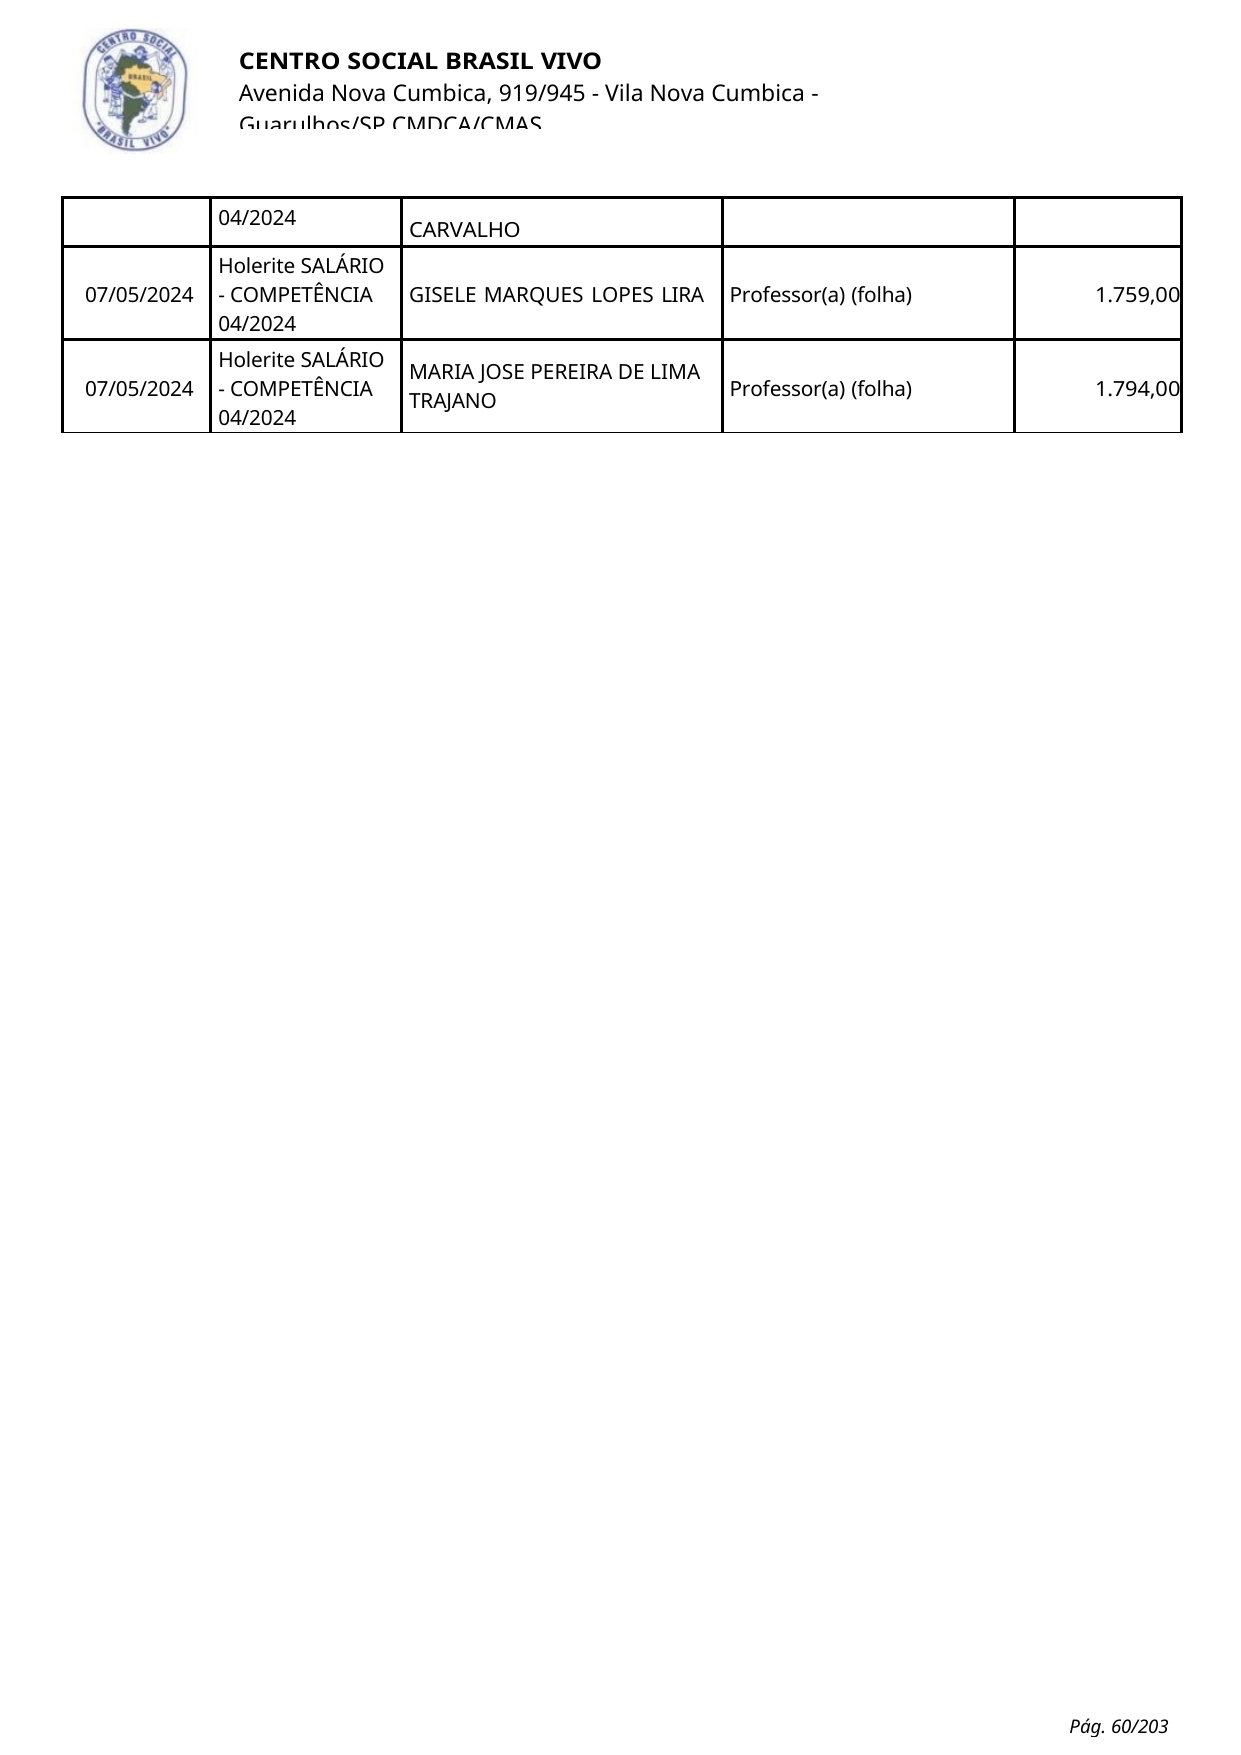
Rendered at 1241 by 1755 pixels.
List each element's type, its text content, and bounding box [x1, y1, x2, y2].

table_cell 04/2024 [212, 199, 400, 244]
table_cell MARIA JOSE PEREIRA DE LIMA TRAJANO [403, 341, 721, 432]
table_cell 07/05/2024 [64, 248, 209, 338]
table_cell Professor(a) (folha) [724, 248, 1013, 338]
table_cell 07/05/2024 [64, 341, 209, 432]
table_cell CARVALHO [403, 199, 721, 244]
table_cell [64, 199, 209, 244]
table_cell [1016, 199, 1180, 244]
table_cell Holerite SALÁRIO - COMPETÊNCIA 04/2024 [212, 341, 400, 432]
table_cell 1.759,00 [1016, 248, 1180, 338]
table_cell GISELE MARQUES LOPES LIRA [403, 248, 721, 338]
table_cell Holerite SALÁRIO - COMPETÊNCIA 04/2024 [212, 248, 400, 338]
table_cell Professor(a) (folha) [724, 341, 1013, 432]
table_cell [724, 199, 1013, 244]
table_cell 1.794,00 [1016, 341, 1180, 432]
